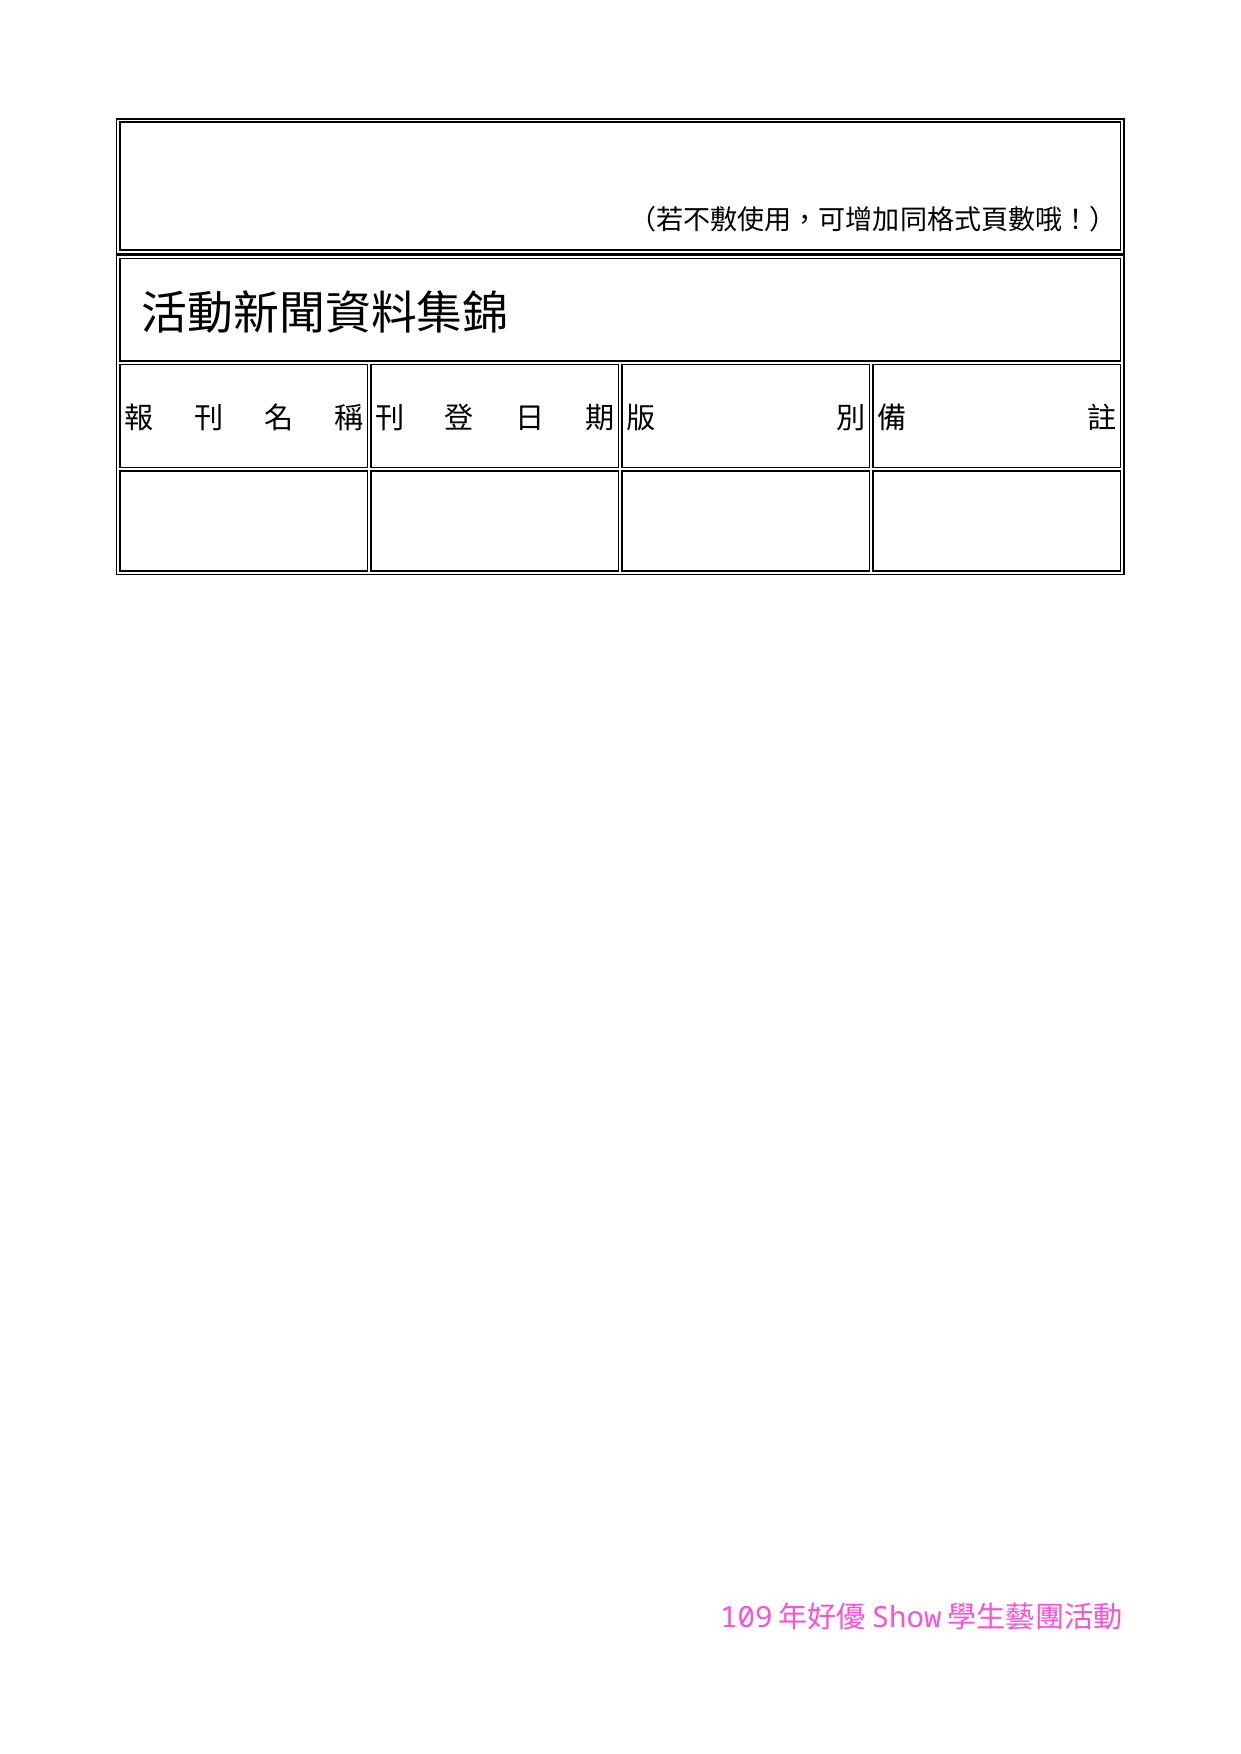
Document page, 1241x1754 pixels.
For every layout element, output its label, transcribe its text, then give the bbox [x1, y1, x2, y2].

table_cell [623, 472, 869, 570]
table_header 活動新聞資料集錦 [121, 259, 1120, 360]
table_cell [372, 472, 618, 570]
table_cell 版別 [623, 365, 869, 467]
table_cell 備註 [874, 365, 1120, 467]
table_cell 刊登日期 [372, 365, 618, 467]
table_cell 每場次觀眾預估人數： （若不敷使用，可增加同格式頁數哦！） [121, 123, 1120, 249]
table_cell [874, 472, 1120, 570]
table_cell [121, 472, 367, 570]
table_cell 報刊名稱 [121, 365, 367, 467]
